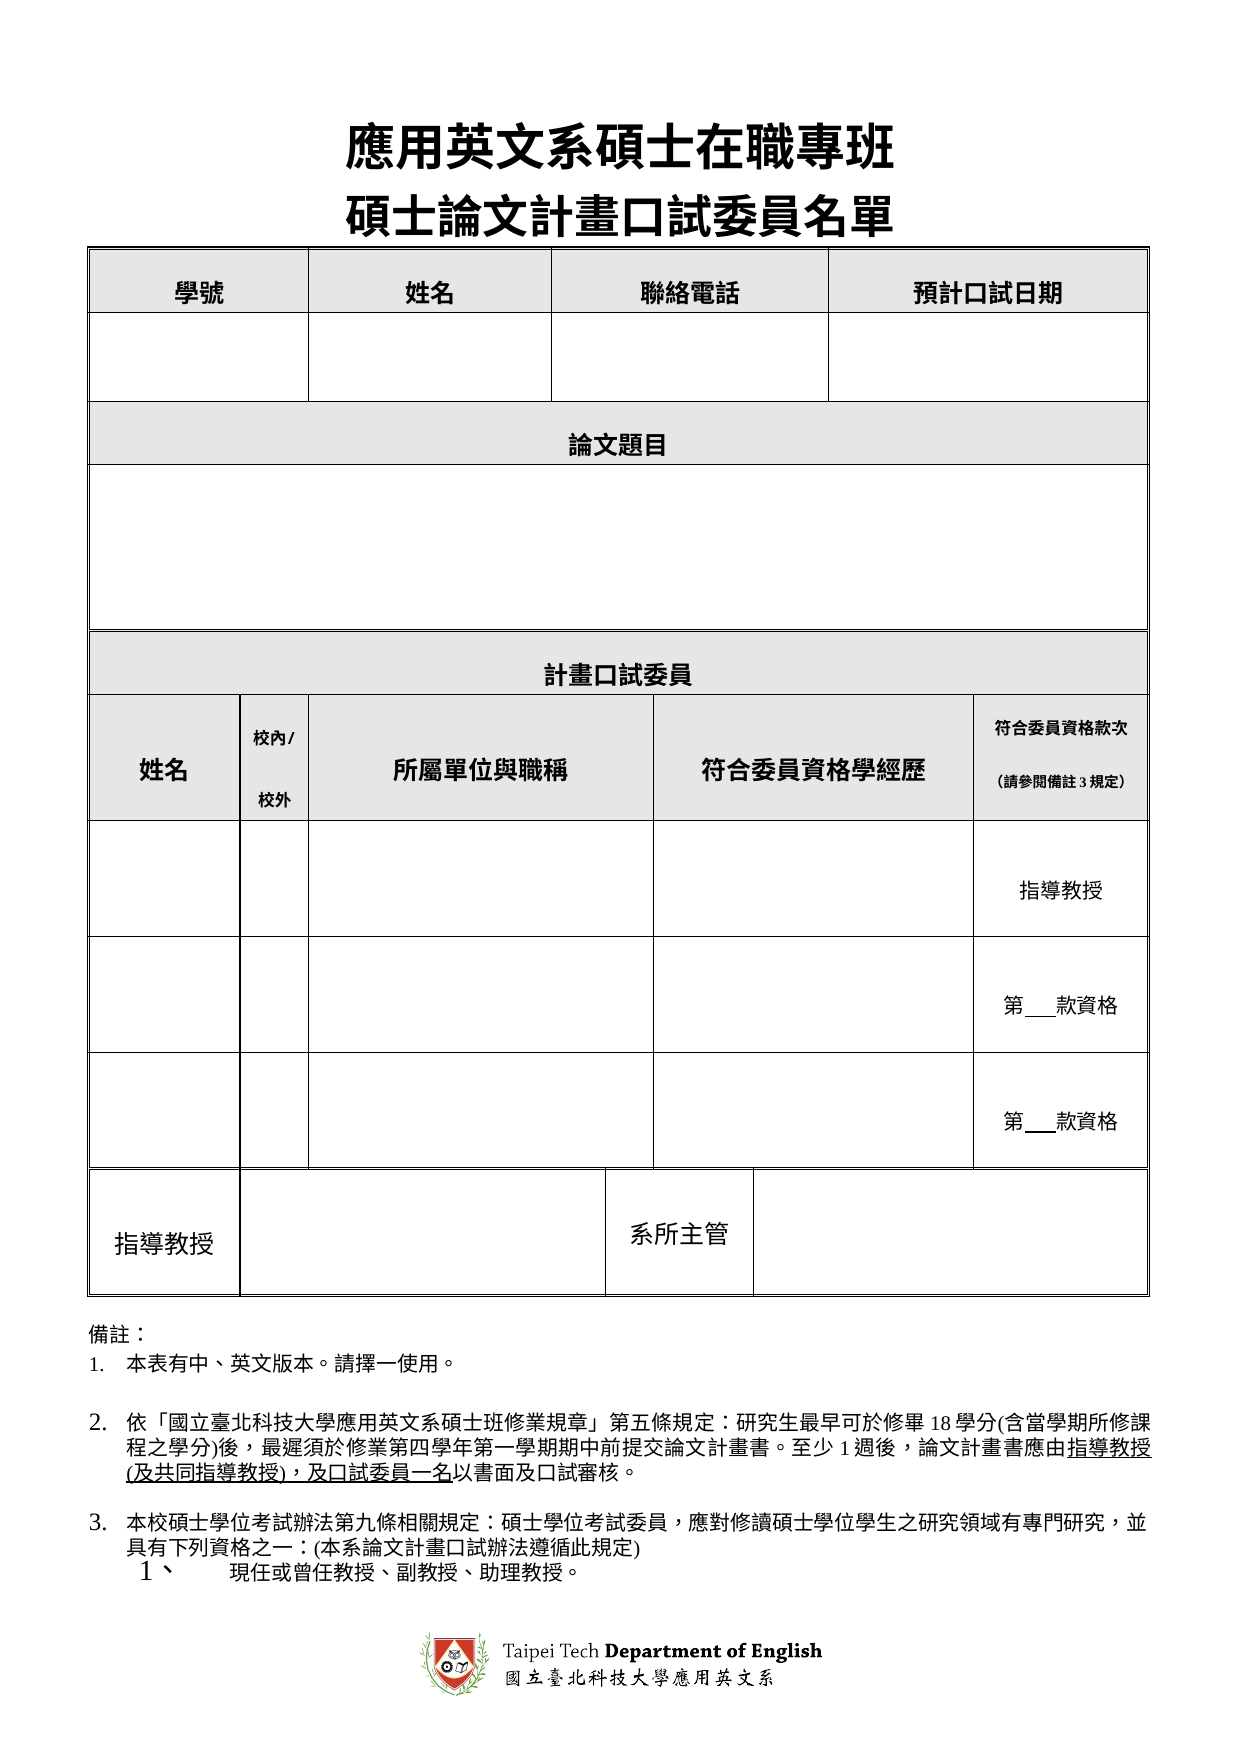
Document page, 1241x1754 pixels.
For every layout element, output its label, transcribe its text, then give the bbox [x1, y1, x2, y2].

list 本校碩士學位考試辦法第九條相關規定：碩士學位考試委員，應對修讀碩士學位學生之研究領域有專門研究，並具有下列資格之一：(本系論文計畫口試辦法遵循此規定) [89, 1510, 1152, 1560]
table_header 聯絡電話 [552, 250, 828, 312]
list 依「國立臺北科技大學應用英文系碩士班修業規章」第五條規定：研究生最早可於修畢18學分(含當學期所修課程之學分)後，最遲須於修業第四學年第一學期期中前提交論文計畫書。至少1週後，論文計畫書應由指導教授(及共同指導教授)，及口試委員一名以書面及口試審核。 [89, 1410, 1152, 1485]
list 現任或曾任教授、副教授、助理教授。 [139, 1560, 1152, 1585]
text 備註： [89, 1322, 1152, 1347]
table_cell 第 款資格 [974, 937, 1147, 1052]
table_cell 系所主管 [606, 1170, 753, 1294]
table_cell 指導教授 [974, 821, 1147, 936]
table_cell [754, 1170, 1147, 1294]
table_header 學號 [90, 250, 308, 312]
table_cell [309, 937, 653, 1052]
list 本表有中、英文版本。請擇一使用。 [89, 1347, 1152, 1377]
table_cell [309, 821, 653, 936]
table_cell [654, 821, 973, 936]
table_header 預計口試日期 [829, 250, 1147, 312]
table_cell [90, 313, 308, 401]
table_cell [90, 821, 239, 936]
table_cell [654, 1053, 973, 1167]
table_cell [829, 313, 1147, 401]
table_cell 論文題目 [90, 402, 1147, 464]
table_cell 指導教授 [90, 1170, 239, 1294]
table_cell [309, 313, 551, 401]
table_cell [241, 821, 308, 936]
table_cell [241, 1170, 605, 1294]
table_cell [552, 313, 828, 401]
table_cell 所屬單位與職稱 [309, 695, 653, 820]
table_cell [90, 937, 239, 1052]
table_cell 符合委員資格款次 （請參閱備註3規定） [974, 695, 1147, 820]
table_cell 符合委員資格學經歷 [654, 695, 973, 820]
table_cell [90, 1053, 239, 1167]
table_cell 姓名 [90, 695, 239, 820]
table_cell [241, 937, 308, 1052]
table_cell 計畫口試委員 [90, 632, 1147, 694]
table_cell 第 款資格 [974, 1053, 1147, 1167]
table_cell [241, 1053, 308, 1167]
table_cell [90, 465, 1147, 629]
table_cell [654, 937, 973, 1052]
table_header 姓名 [309, 250, 551, 312]
text 應用英文系碩士在職專班 碩士論文計畫口試委員名單 [89, 108, 1152, 246]
table_cell [309, 1053, 653, 1167]
table_cell 校內/ 校外 [241, 695, 308, 820]
